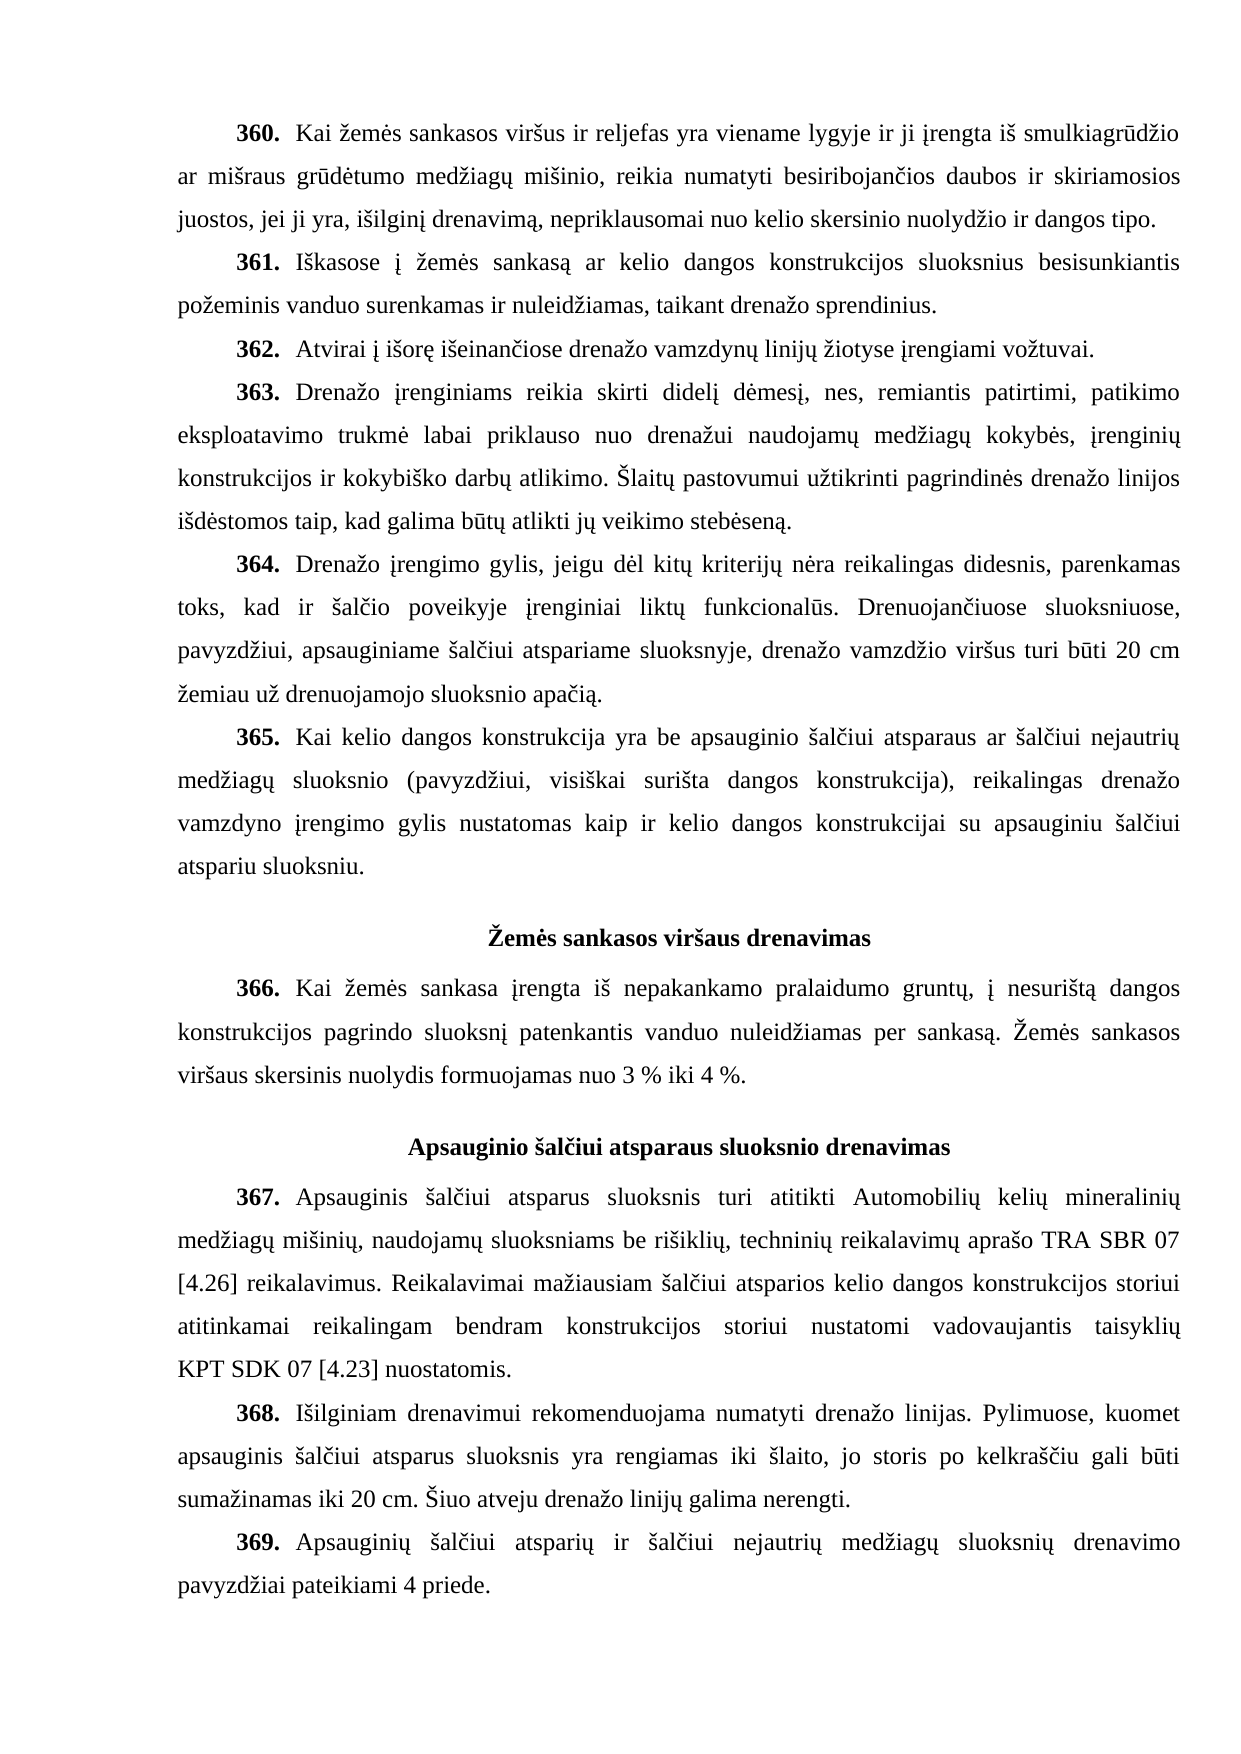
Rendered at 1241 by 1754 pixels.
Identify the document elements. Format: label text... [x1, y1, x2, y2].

text 366. Kai žemės sankasa įrengta iš nepakankamo pralaidumo gruntų, į nesurištą dangos konstrukcijos pagrindo sluoksnį patenkantis vanduo nuleidžiamas per sankasą. Žemės sankasos viršaus skersinis nuolydis formuojamas nuo 3 % iki 4 %. [177, 973, 1181, 1088]
text 364. Drenažo įrengimo gylis, jeigu dėl kitų kriterijų nėra reikalingas didesnis, parenkamas toks, kad ir šalčio poveikyje įrenginiai liktų funkcionalūs. Drenuojančiuose sluoksniuose, pavyzdžiui, apsauginiame šalčiui atspariame sluoksnyje, drenažo vamzdžio viršus turi būti 20 cm žemiau už drenuojamojo sluoksnio apačią. [177, 549, 1181, 707]
text 369. Apsauginių šalčiui atsparių ir šalčiui nejautrių medžiagų sluoksnių drenavimo pavyzdžiai pateikiami 4 priede. [177, 1527, 1181, 1599]
text Apsauginio šalčiui atsparaus sluoksnio drenavimas [177, 1132, 1181, 1160]
text 362. Atvirai į išorę išeinančiose drenažo vamzdynų linijų žiotyse įrengiami vožtuvai. [177, 334, 1181, 362]
text Žemės sankasos viršaus drenavimas [177, 923, 1181, 952]
text 363. Drenažo įrenginiams reikia skirti didelį dėmesį, nes, remiantis patirtimi, patikimo eksploatavimo trukmė labai priklauso nuo drenažui naudojamų medžiagų kokybės, įrenginių konstrukcijos ir kokybiško darbų atlikimo. Šlaitų pastovumui užtikrinti pagrindinės drenažo linijos išdėstomos taip, kad galima būtų atlikti jų veikimo stebėseną. [177, 377, 1181, 535]
text 367. Apsauginis šalčiui atsparus sluoksnis turi atitikti Automobilių kelių mineralinių medžiagų mišinių, naudojamų sluoksniams be rišiklių, techninių reikalavimų aprašo TRA SBR 07 [4.26] reikalavimus. Reikalavimai mažiausiam šalčiui atsparios kelio dangos konstrukcijos storiui atitinkamai reikalingam bendram konstrukcijos storiui nustatomi vadovaujantis taisyklių KPT SDK 07 [4.23] nuostatomis. [177, 1182, 1181, 1383]
text 365. Kai kelio dangos konstrukcija yra be apsauginio šalčiui atsparaus ar šalčiui nejautrių medžiagų sluoksnio (pavyzdžiui, visiškai surišta dangos konstrukcija), reikalingas drenažo vamzdyno įrengimo gylis nustatomas kaip ir kelio dangos konstrukcijai su apsauginiu šalčiui atspariu sluoksniu. [177, 722, 1181, 880]
text 368. Išilginiam drenavimui rekomenduojama numatyti drenažo linijas. Pylimuose, kuomet apsauginis šalčiui atsparus sluoksnis yra rengiamas iki šlaito, jo storis po kelkraščiu gali būti sumažinamas iki 20 cm. Šiuo atveju drenažo linijų galima nerengti. [177, 1398, 1181, 1513]
text 361. Iškasose į žemės sankasą ar kelio dangos konstrukcijos sluoksnius besisunkiantis požeminis vanduo surenkamas ir nuleidžiamas, taikant drenažo sprendinius. [177, 247, 1181, 319]
text 360. Kai žemės sankasos viršus ir reljefas yra viename lygyje ir ji įrengta iš smulkiagrūdžio ar mišraus grūdėtumo medžiagų mišinio, reikia numatyti besiribojančios daubos ir skiriamosios juostos, jei ji yra, išilginį drenavimą, nepriklausomai nuo kelio skersinio nuolydžio ir dangos tipo. [177, 118, 1181, 233]
